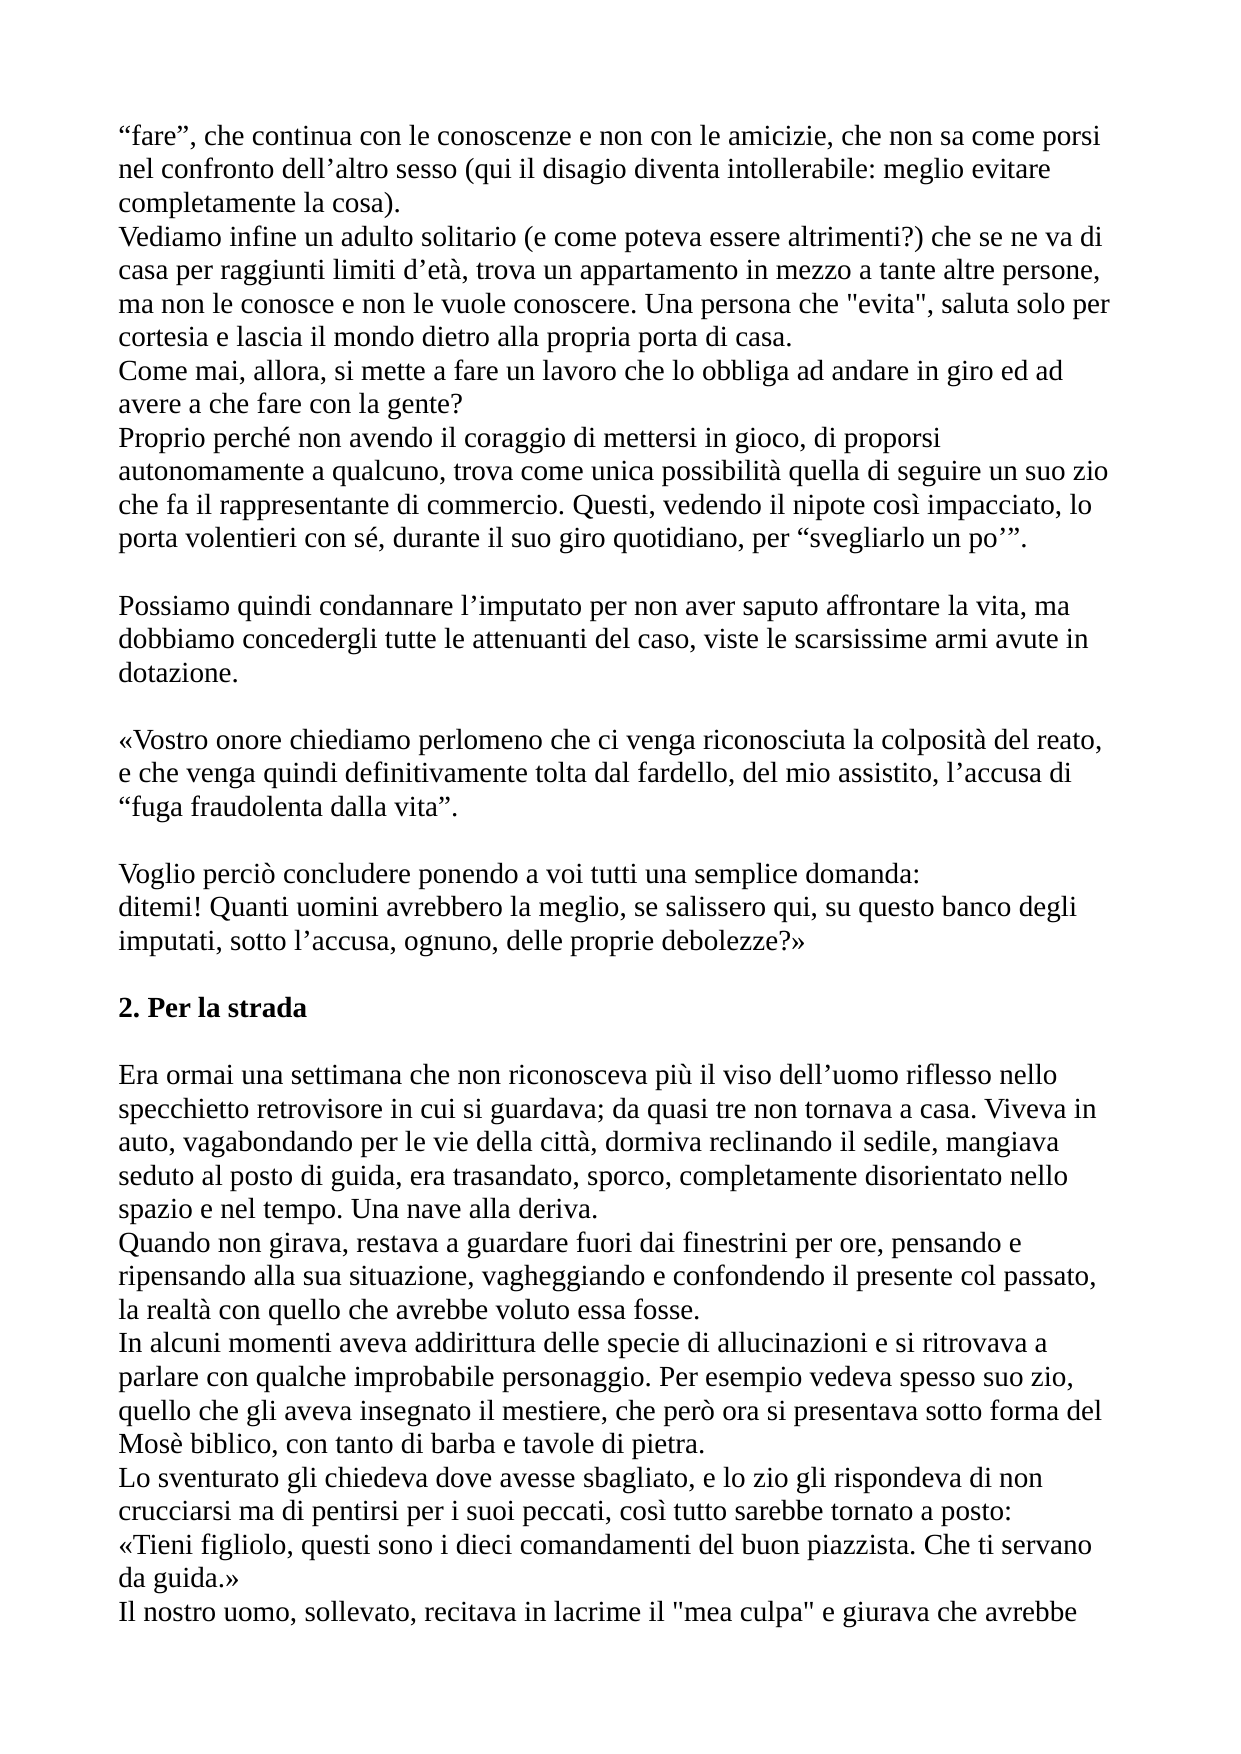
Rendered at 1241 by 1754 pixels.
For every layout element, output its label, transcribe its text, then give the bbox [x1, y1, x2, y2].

text Vediamo infine un adulto solitario (e come poteva essere altrimenti?) che se ne va di casa per raggiunti limiti d’età, trova un appartamento in mezzo a tante altre persone, ma non le conosce e non le vuole conoscere. Una persona che "evita", saluta solo per cortesia e lascia il mondo dietro alla propria porta di casa. [118, 219, 1122, 353]
text Lo sventurato gli chiedeva dove avesse sbagliato, e lo zio gli rispondeva di non crucciarsi ma di pentirsi per i suoi peccati, così tutto sarebbe tornato a posto: [118, 1460, 1122, 1527]
text “fare”, che continua con le conoscenze e non con le amicizie, che non sa come porsi nel confronto dell’altro sesso (qui il disagio diventa intollerabile: meglio evitare completamente la cosa). [118, 118, 1122, 219]
text Come mai, allora, si mette a fare un lavoro che lo obbliga ad andare in giro ed ad avere a che fare con la gente? [118, 353, 1122, 420]
text Possiamo quindi condannare l’imputato per non aver saputo affrontare la vita, ma dobbiamo concedergli tutte le attenuanti del caso, viste le scarsissime armi avute in dotazione. [118, 588, 1122, 688]
text Il nostro uomo, sollevato, recitava in lacrime il "mea culpa" e giurava che avrebbe [118, 1594, 1122, 1627]
text Voglio perciò concludere ponendo a voi tutti una semplice domanda: [118, 856, 1122, 889]
text Era ormai una settimana che non riconosceva più il viso dell’uomo riflesso nello specchietto retrovisore in cui si guardava; da quasi tre non tornava a casa. Viveva in auto, vagabondando per le vie della città, dormiva reclinando il sedile, mangiava seduto al posto di guida, era trasandato, sporco, completamente disorientato nello spazio e nel tempo. Una nave alla deriva. [118, 1057, 1122, 1225]
text ditemi! Quanti uomini avrebbero la meglio, se salissero qui, su questo banco degli imputati, sotto l’accusa, ognuno, delle proprie debolezze?» [118, 889, 1122, 957]
text «Vostro onore chiediamo perlomeno che ci venga riconosciuta la colposità del reato, e che venga quindi definitivamente tolta dal fardello, del mio assistito, l’accusa di “fuga fraudolenta dalla vita”. [118, 722, 1122, 822]
text Proprio perché non avendo il coraggio di mettersi in gioco, di proporsi autonomamente a qualcuno, trova come unica possibilità quella di seguire un suo zio che fa il rappresentante di commercio. Questi, vedendo il nipote così impacciato, lo porta volentieri con sé, durante il suo giro quotidiano, per “svegliarlo un po’”. [118, 420, 1122, 554]
text In alcuni momenti aveva addirittura delle specie di allucinazioni e si ritrovava a parlare con qualche improbabile personaggio. Per esempio vedeva spesso suo zio, quello che gli aveva insegnato il mestiere, che però ora si presentava sotto forma del Mosè biblico, con tanto di barba e tavole di pietra. [118, 1326, 1122, 1460]
text «Tieni figliolo, questi sono i dieci comandamenti del buon piazzista. Che ti servano da guida.» [118, 1527, 1122, 1594]
text 2. Per la strada [118, 990, 1122, 1024]
text Quando non girava, restava a guardare fuori dai finestrini per ore, pensando e ripensando alla sua situazione, vagheggiando e confondendo il presente col passato, la realtà con quello che avrebbe voluto essa fosse. [118, 1225, 1122, 1326]
